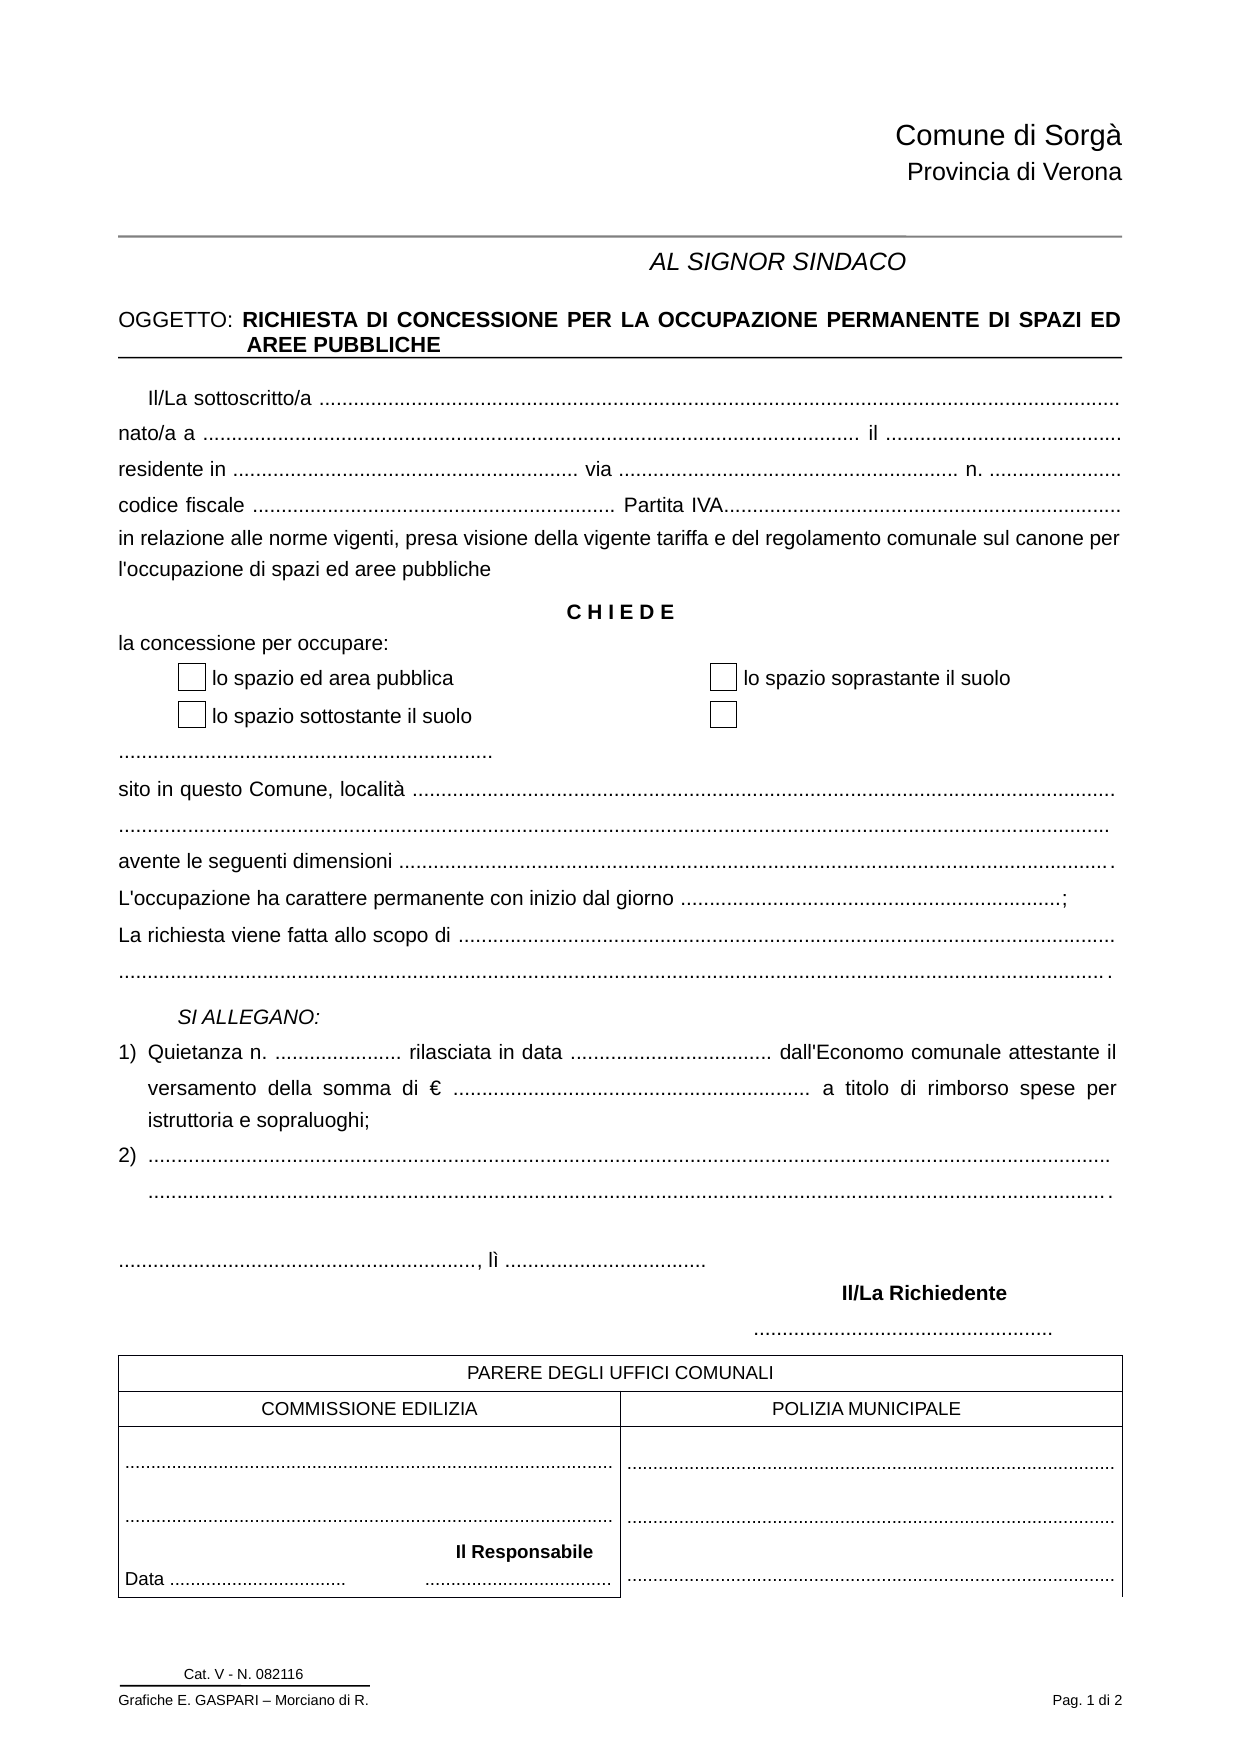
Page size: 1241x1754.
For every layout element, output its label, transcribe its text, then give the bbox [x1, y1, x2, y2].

text sito in questo Comune, località .......................................................................................................................... ............................................................................................................................................................................ avente le seguenti dimensioni ............................................................................................................................ [118, 773, 1117, 873]
table_cell .............................................................................................. [621, 1427, 1122, 1481]
text lo spazio sottostante il suolo ................................................................. [118, 700, 1117, 764]
table_cell .............................................................................................. [621, 1535, 1122, 1597]
table_header PARERE DEGLI UFFICI COMUNALI [119, 1356, 1122, 1391]
table_cell COMMISSIONE EDILIZIA [119, 1392, 620, 1426]
text OGGETTO: RICHIESTA DI CONCESSIONE PER LA OCCUPAZIONE PERMANENTE DI SPAZI ED AREE PUBBLICHE [118, 307, 1122, 356]
table_cell .............................................................................................. [621, 1481, 1122, 1535]
table_cell POLIZIA MUNICIPALE [621, 1392, 1122, 1426]
table_cell Il Responsabile Data .................................. .................................... [119, 1535, 620, 1597]
text .................................................... [753, 1312, 1117, 1341]
text Comune di Sorgà [118, 118, 1122, 152]
list Quietanza n. ...................... rilasciata in data ................................... dall'Economo comunale attestante il versamento della somma di € .............................................................. a titolo di rimborso spese per istruttoria e sopraluoghi; [118, 1036, 1117, 1132]
text la concessione per occupare: [118, 631, 1117, 655]
text .............................................................., lì ................................... [118, 1244, 1117, 1272]
subtitle C H I E D E [118, 600, 1122, 624]
text L'occupazione ha carattere permanente con inizio dal giorno ..................................................................; [118, 882, 1117, 911]
table_cell .............................................................................................. [119, 1427, 620, 1481]
text lo spazio ed area pubblica lo spazio soprastante il suolo [118, 662, 1117, 691]
list ....................................................................................................................................................................... ....................................................................................................................................................................... [118, 1139, 1117, 1204]
text La richiesta viene fatta allo scopo di .................................................................................................................. ............................................................................................................................................................................ [118, 919, 1117, 984]
text SI ALLEGANO: [118, 1005, 1117, 1029]
subtitle Il/La Richiedente [842, 1281, 1117, 1305]
table_cell .............................................................................................. [119, 1481, 620, 1535]
text Provincia di Verona [118, 157, 1122, 185]
text Il/La sottoscritto/a ........................................................................................................................................... nato/a a .................................................................................................................. il ......................................... residente in ............................................................ via ........................................................... n. ....................... codice fiscale ............................................................... Partita IVA..................................................................... in relazione alle norme vigenti, presa visione della vigente tariffa e del regolamento comunale sul canone per l'occupazione di spazi ed aree pubbliche [118, 382, 1122, 580]
text AL SIGNOR SINDACO [650, 247, 1122, 276]
